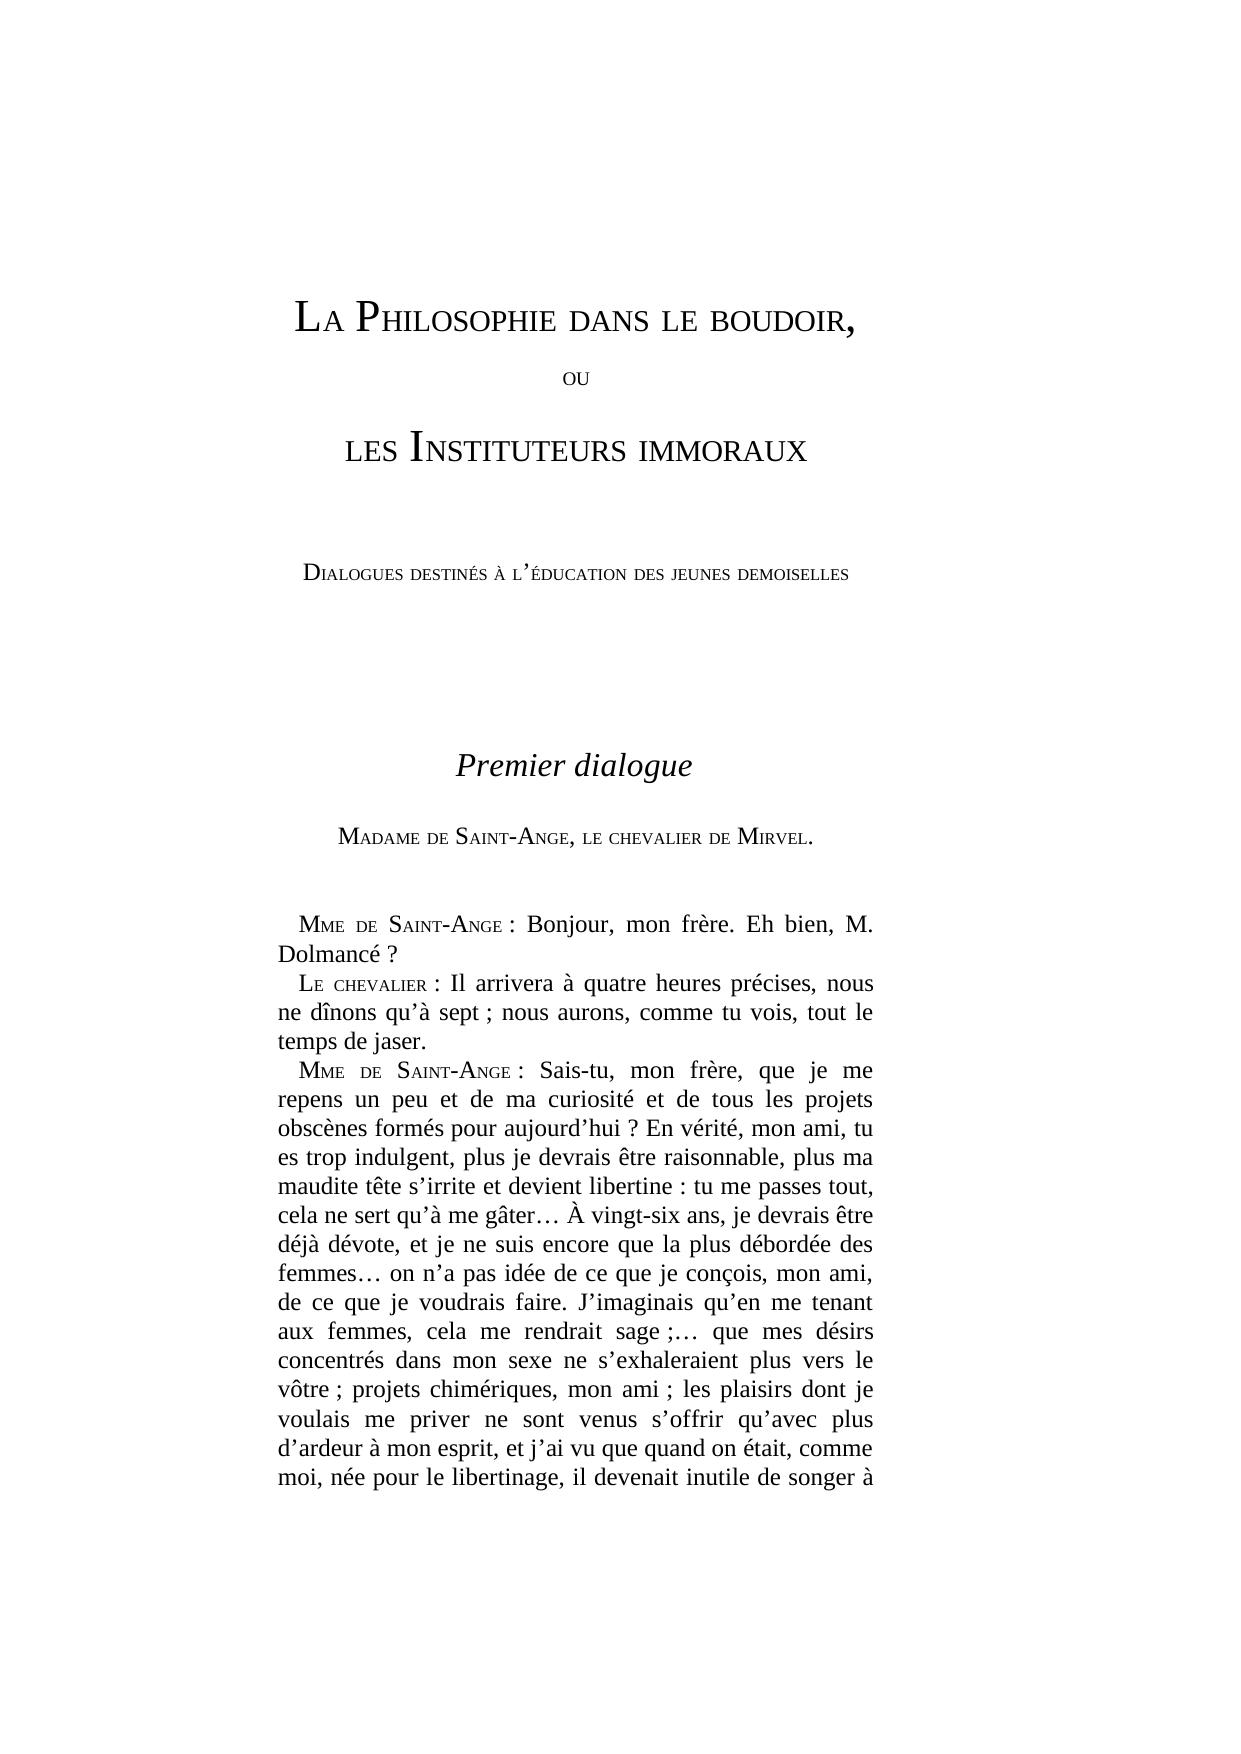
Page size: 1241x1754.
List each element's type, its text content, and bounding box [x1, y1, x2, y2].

text Mme de Saint-Ange : Sais-tu, mon frère, que je me repens un peu et de ma curiosité et de tous les projets obscènes formés pour aujourd’hui ? En vérité, mon ami, tu es trop indulgent, plus je devrais être raisonnable, plus ma maudite tête s’irrite et devient libertine : tu me passes tout, cela ne sert qu’à me gâter… À vingt-six ans, je devrais être déjà dévote, et je ne suis encore que la plus débordée des femmes… on n’a pas idée de ce que je conçois, mon ami, de ce que je voudrais faire. J’imaginais qu’en me tenant aux femmes, cela me rendrait sage ;… que mes désirs concentrés dans mon sexe ne s’exhaleraient plus vers le vôtre ; projets chimériques, mon ami ; les plaisirs dont je voulais me priver ne sont venus s’offrir qu’avec plus d’ardeur à mon esprit, et j’ai vu que quand on était, comme moi, née pour le libertinage, il devenait inutile de songer à [278, 1055, 874, 1491]
text La Philosophie dans le boudoir, ou les Instituteurs immoraux [278, 289, 874, 472]
subtitle Premier dialogue [278, 745, 874, 784]
text Madame de Saint-Ange, le chevalier de Mirvel. [278, 821, 874, 850]
text Le chevalier : Il arrivera à quatre heures précises, nous ne dînons qu’à sept ; nous aurons, comme tu vois, tout le temps de jaser. [278, 967, 874, 1055]
text Dialogues destinés à l’éducation des jeunes demoiselles [278, 557, 874, 586]
text Mme de Saint-Ange : Bonjour, mon frère. Eh bien, M. Dolmancé ? [278, 909, 874, 967]
